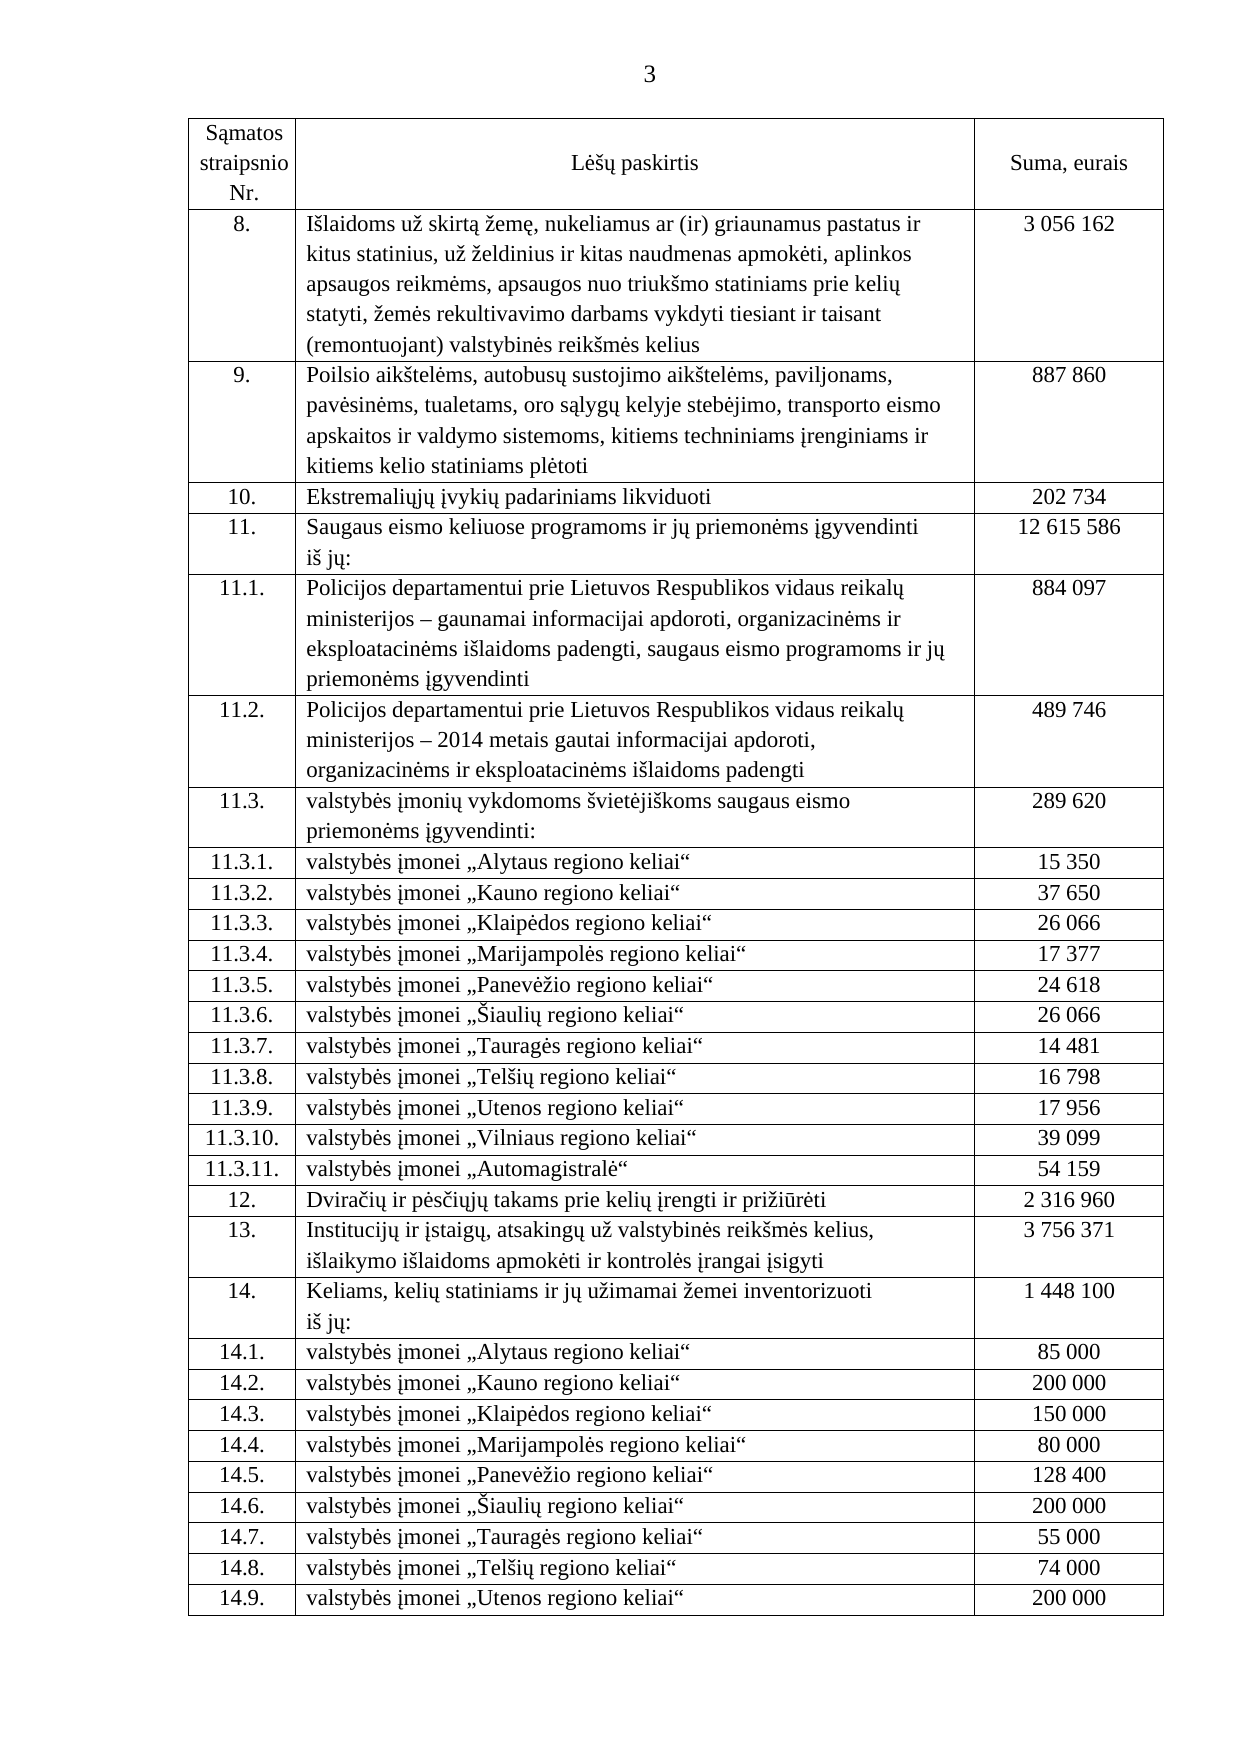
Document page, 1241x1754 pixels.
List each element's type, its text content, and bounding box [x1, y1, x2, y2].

table_cell 3 756 371 [975, 1217, 1163, 1277]
table_cell 14.7. [189, 1523, 295, 1553]
table_cell 14.8. [189, 1554, 295, 1584]
table_cell valstybės įmonei „Utenos regiono keliai“ [296, 1094, 974, 1124]
table_cell valstybės įmonei „Telšių regiono keliai“ [296, 1064, 974, 1093]
table_cell 10. [189, 483, 295, 513]
table_cell 11.3.5. [189, 971, 295, 1001]
table_cell 11.3.9. [189, 1094, 295, 1124]
table_cell 14.3. [189, 1400, 295, 1430]
table_cell Saugaus eismo keliuose programoms ir jų priemonėms įgyvendinti iš jų: [296, 514, 974, 574]
table_cell 14 481 [975, 1033, 1163, 1062]
table_header Suma, eurais [975, 119, 1163, 209]
table_cell 11.3. [189, 788, 295, 847]
table_header Lėšų paskirtis [296, 119, 974, 209]
table_cell valstybės įmonei „Automagistralė“ [296, 1156, 974, 1185]
table_cell 12 615 586 [975, 514, 1163, 574]
table_cell Išlaidoms už skirtą žemę, nukeliamus ar (ir) griaunamus pastatus ir kitus statinius, už želdinius ir kitas naudmenas apmokėti, aplinkos apsaugos reikmėms, apsaugos nuo triukšmo statiniams prie kelių statyti, žemės rekultivavimo darbams vykdyti tiesiant ir taisant (remontuojant) valstybinės reikšmės kelius [296, 210, 974, 361]
table_cell 15 350 [975, 848, 1163, 878]
table_cell valstybės įmonei „Panevėžio regiono keliai“ [296, 971, 974, 1001]
table_cell 200 000 [975, 1585, 1163, 1614]
table_cell 1 448 100 [975, 1278, 1163, 1338]
table_cell valstybės įmonei „Šiaulių regiono keliai“ [296, 1002, 974, 1032]
table_cell 11.3.6. [189, 1002, 295, 1032]
table_cell 150 000 [975, 1400, 1163, 1430]
table_cell 85 000 [975, 1339, 1163, 1369]
table_cell 14.1. [189, 1339, 295, 1369]
table_cell 128 400 [975, 1462, 1163, 1492]
table_cell 11.3.3. [189, 910, 295, 939]
table_cell 24 618 [975, 971, 1163, 1001]
table_cell 11.3.11. [189, 1156, 295, 1185]
table_cell 8. [189, 210, 295, 361]
table_cell 14.4. [189, 1431, 295, 1461]
table_cell 11.3.7. [189, 1033, 295, 1062]
table_cell Policijos departamentui prie Lietuvos Respublikos vidaus reikalų ministerijos – 2014 metais gautai informacijai apdoroti, organizacinėms ir eksploatacinėms išlaidoms padengti [296, 696, 974, 786]
table_cell 11.1. [189, 575, 295, 695]
table_cell 26 066 [975, 1002, 1163, 1032]
table_cell 289 620 [975, 788, 1163, 847]
table_cell 80 000 [975, 1431, 1163, 1461]
table_cell valstybės įmonei „Tauragės regiono keliai“ [296, 1523, 974, 1553]
table_cell 202 734 [975, 483, 1163, 513]
table_cell 74 000 [975, 1554, 1163, 1584]
table_cell Institucijų ir įstaigų, atsakingų už valstybinės reikšmės kelius, išlaikymo išlaidoms apmokėti ir kontrolės įrangai įsigyti [296, 1217, 974, 1277]
table_cell valstybės įmonei „Utenos regiono keliai“ [296, 1585, 974, 1614]
table_cell Keliams, kelių statiniams ir jų užimamai žemei inventorizuoti iš jų: [296, 1278, 974, 1338]
table_cell 2 316 960 [975, 1186, 1163, 1216]
table_cell valstybės įmonei „Marijampolės regiono keliai“ [296, 941, 974, 970]
table_cell 11.3.4. [189, 941, 295, 970]
table_cell 11.2. [189, 696, 295, 786]
table_cell valstybės įmonei „Telšių regiono keliai“ [296, 1554, 974, 1584]
table_cell valstybės įmonei „Vilniaus regiono keliai“ [296, 1125, 974, 1154]
table_cell valstybės įmonei „Tauragės regiono keliai“ [296, 1033, 974, 1062]
table_cell valstybės įmonei „Marijampolės regiono keliai“ [296, 1431, 974, 1461]
table_cell valstybės įmonei „Alytaus regiono keliai“ [296, 848, 974, 878]
table_cell valstybės įmonei „Kauno regiono keliai“ [296, 879, 974, 909]
table_cell 200 000 [975, 1493, 1163, 1522]
table_cell 14.5. [189, 1462, 295, 1492]
table_cell 37 650 [975, 879, 1163, 909]
table_cell 26 066 [975, 910, 1163, 939]
table_cell 884 097 [975, 575, 1163, 695]
table_cell Poilsio aikštelėms, autobusų sustojimo aikštelėms, paviljonams, pavėsinėms, tualetams, oro sąlygų kelyje stebėjimo, transporto eismo apskaitos ir valdymo sistemoms, kitiems techniniams įrenginiams ir kitiems kelio statiniams plėtoti [296, 362, 974, 482]
table_cell 887 860 [975, 362, 1163, 482]
table_cell 200 000 [975, 1370, 1163, 1399]
table_cell valstybės įmonių vykdomoms švietėjiškoms saugaus eismo priemonėms įgyvendinti: [296, 788, 974, 847]
table_cell 3 056 162 [975, 210, 1163, 361]
table_cell 39 099 [975, 1125, 1163, 1154]
table_cell 55 000 [975, 1523, 1163, 1553]
table_cell 11.3.1. [189, 848, 295, 878]
table_cell valstybės įmonei „Kauno regiono keliai“ [296, 1370, 974, 1399]
table_cell 9. [189, 362, 295, 482]
table_header Sąmatos straipsnio Nr. [189, 119, 295, 209]
table_cell 14.2. [189, 1370, 295, 1399]
table_cell 14.6. [189, 1493, 295, 1522]
table_cell valstybės įmonei „Alytaus regiono keliai“ [296, 1339, 974, 1369]
table_cell 11.3.8. [189, 1064, 295, 1093]
table_cell valstybės įmonei „Klaipėdos regiono keliai“ [296, 910, 974, 939]
table_cell valstybės įmonei „Klaipėdos regiono keliai“ [296, 1400, 974, 1430]
table_cell 16 798 [975, 1064, 1163, 1093]
table_cell 11.3.10. [189, 1125, 295, 1154]
table_cell 13. [189, 1217, 295, 1277]
table_cell Policijos departamentui prie Lietuvos Respublikos vidaus reikalų ministerijos – gaunamai informacijai apdoroti, organizacinėms ir eksploatacinėms išlaidoms padengti, saugaus eismo programoms ir jų priemonėms įgyvendinti [296, 575, 974, 695]
table_cell valstybės įmonei „Šiaulių regiono keliai“ [296, 1493, 974, 1522]
table_cell Ekstremaliųjų įvykių padariniams likviduoti [296, 483, 974, 513]
table_cell 14.9. [189, 1585, 295, 1614]
table_cell 54 159 [975, 1156, 1163, 1185]
table_cell 14. [189, 1278, 295, 1338]
table_cell valstybės įmonei „Panevėžio regiono keliai“ [296, 1462, 974, 1492]
table_cell 17 377 [975, 941, 1163, 970]
table_cell 11. [189, 514, 295, 574]
table_cell 12. [189, 1186, 295, 1216]
table_cell Dviračių ir pėsčiųjų takams prie kelių įrengti ir prižiūrėti [296, 1186, 974, 1216]
table_cell 17 956 [975, 1094, 1163, 1124]
table_cell 489 746 [975, 696, 1163, 786]
table_cell 11.3.2. [189, 879, 295, 909]
